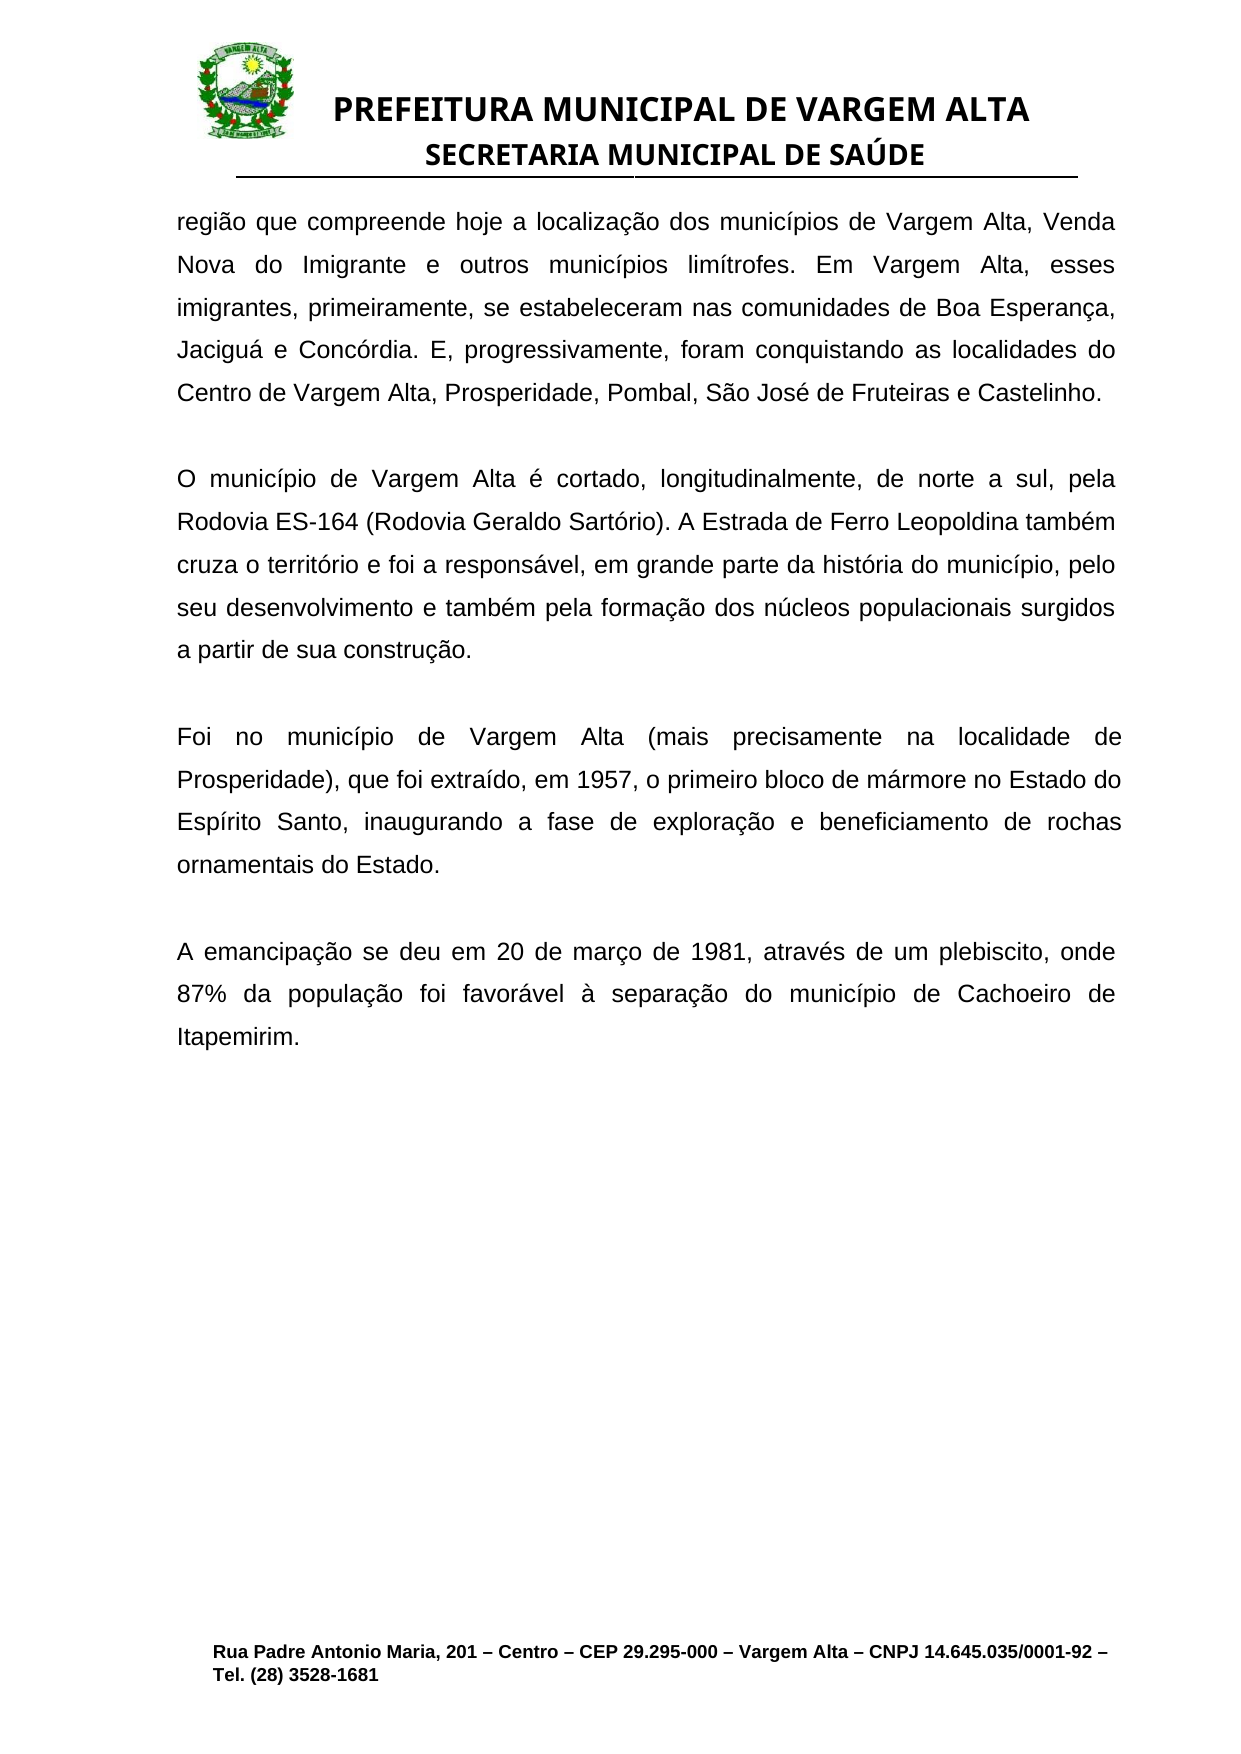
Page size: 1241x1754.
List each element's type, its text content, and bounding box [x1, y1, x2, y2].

text Foi no município de Vargem Alta (mais precisamente na localidade de Prosperidade), que foi extraído, em 1957, o primeiro bloco de mármore no Estado do Espírito Santo, inaugurando a fase de exploração e beneficiamento de rochas ornamentais do Estado. [177, 722, 1123, 879]
text região que compreende hoje a localização dos municípios de Vargem Alta, Venda Nova do Imigrante e outros municípios limítrofes. Em Vargem Alta, esses imigrantes, primeiramente, se estabeleceram nas comunidades de Boa Esperança, Jaciguá e Concórdia. E, progressivamente, foram conquistando as localidades do Centro de Vargem Alta, Prosperidade, Pombal, São José de Fruteiras e Castelinho. [177, 207, 1117, 407]
text A emancipação se deu em 20 de março de 1981, através de um plebiscito, onde 87% da população foi favorável à separação do município de Cachoeiro de Itapemirim. [177, 937, 1117, 1051]
text O município de Vargem Alta é cortado, longitudinalmente, de norte a sul, pela Rodovia ES-164 (Rodovia Geraldo Sartório). A Estrada de Ferro Leopoldina também cruza o território e foi a responsável, em grande parte da história do município, pelo seu desenvolvimento e também pela formação dos núcleos populacionais surgidos a partir de sua construção. [177, 464, 1117, 664]
